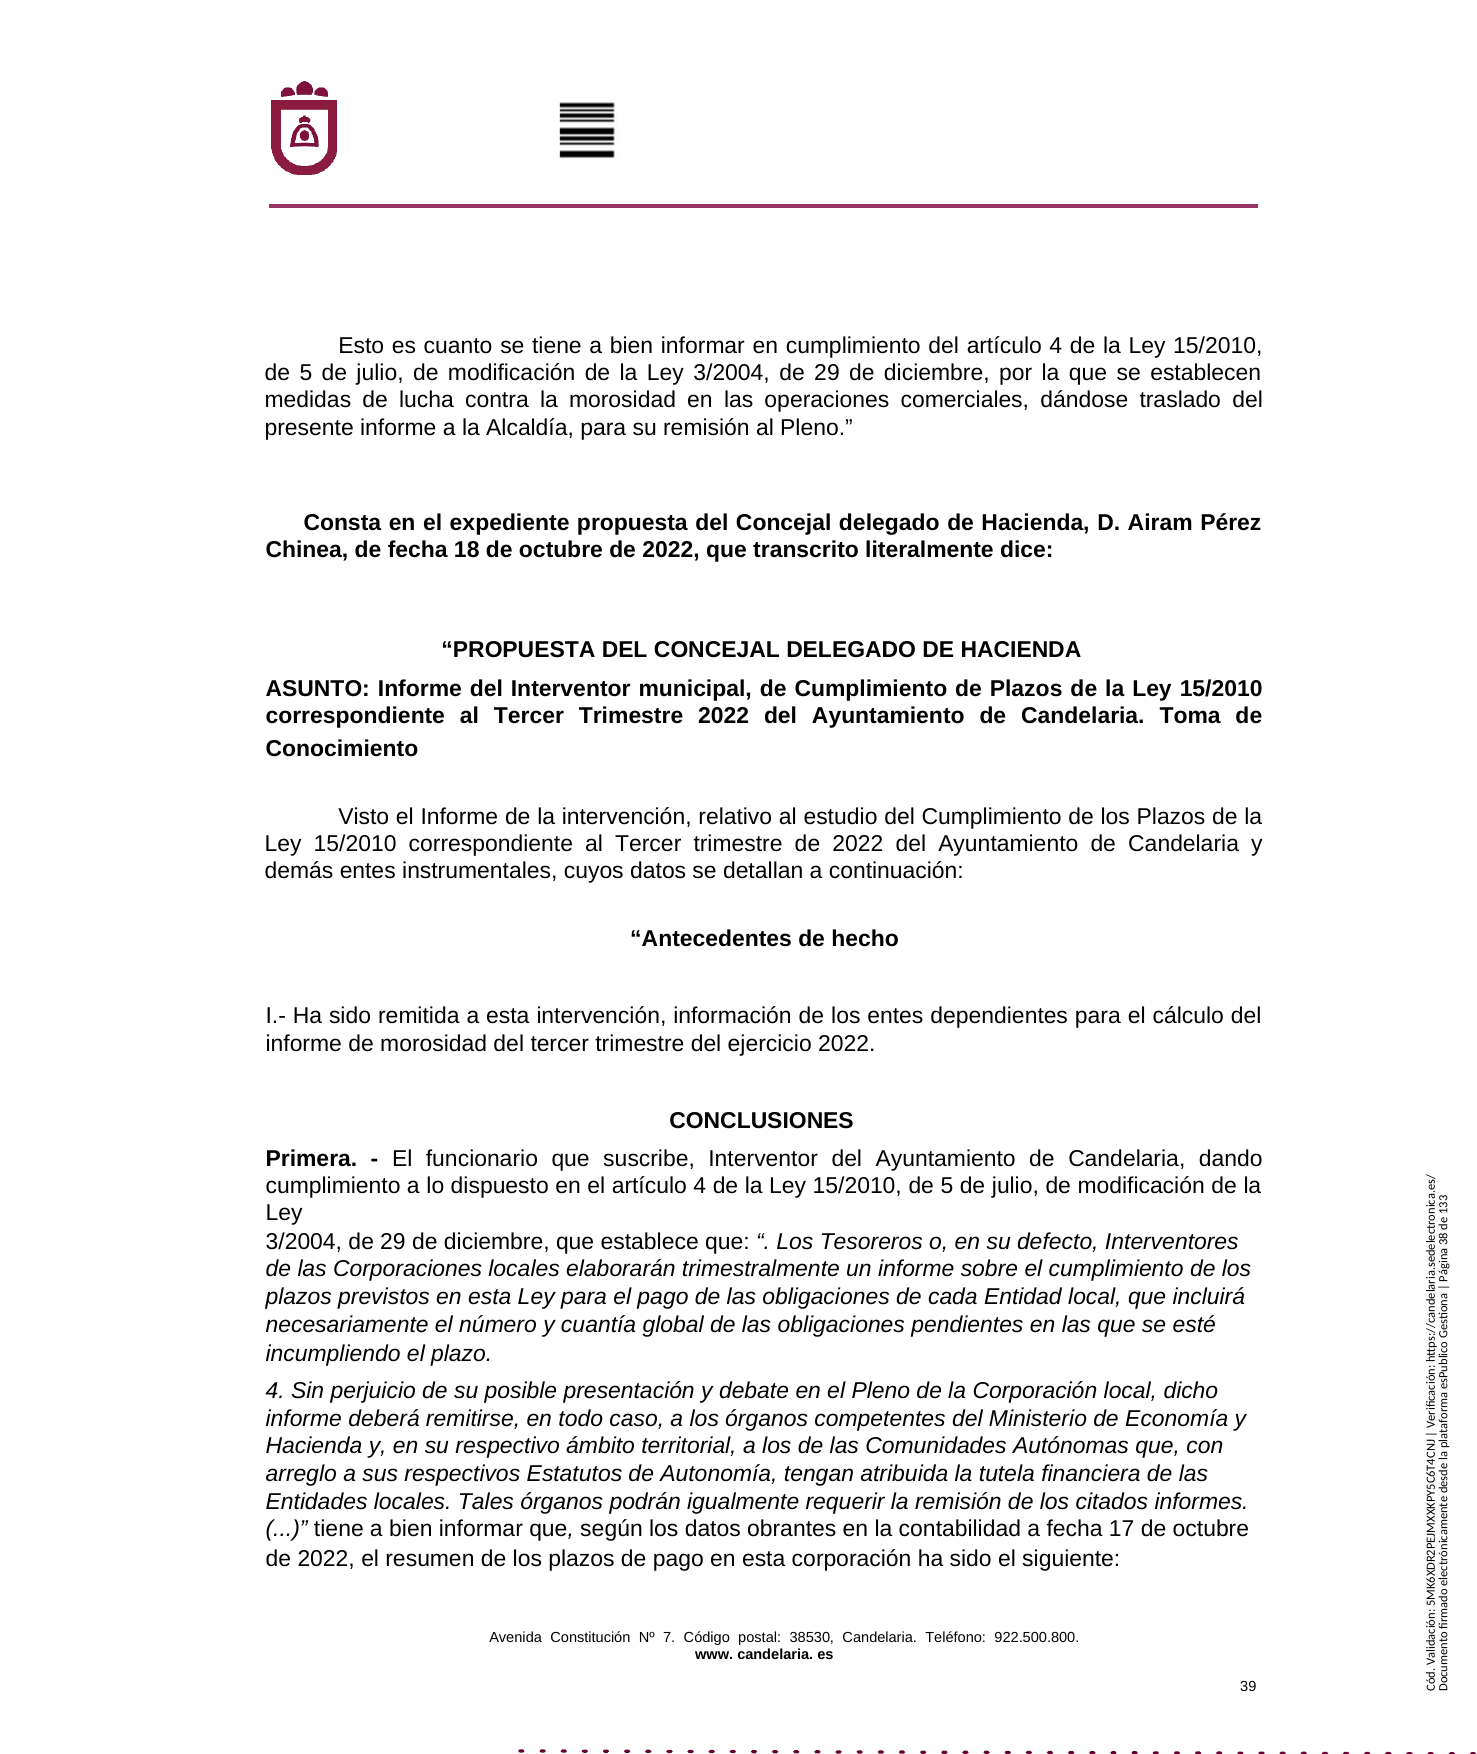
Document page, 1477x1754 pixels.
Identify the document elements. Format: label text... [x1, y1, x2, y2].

text Visto el Informe de la intervención, relativo al estudio del Cumplimiento de los Plazos de la Ley 15/2010 correspondiente al Tercer trimestre de 2022 del Ayuntamiento de Candelaria y demás entes instrumentales, cuyos datos se detallan a continuación: [264, 803, 1263, 883]
text Primera. - El funcionario que suscribe, Interventor del Ayuntamiento de Candelaria, dando cumplimiento a lo dispuesto en el artículo 4 de la Ley 15/2010, de 5 de julio, de modificación de la Ley [265, 1145, 1263, 1225]
text ASUNTO: Informe del Interventor municipal, de Cumplimiento de Plazos de la Ley 15/2010 correspondiente al Tercer Trimestre 2022 del Ayuntamiento de Candelaria. Toma de Conocimiento [265, 675, 1263, 763]
text I.- Ha sido remitida a esta intervención, información de los entes dependientes para el cálculo del informe de morosidad del tercer trimestre del ejercicio 2022. [265, 1002, 1263, 1056]
text Esto es cuanto se tiene a bien informar en cumplimiento del artículo 4 de la Ley 15/2010, de 5 de julio, de modificación de la Ley 3/2004, de 29 de diciembre, por la que se establecen medidas de lucha contra la morosidad en las operaciones comerciales, dándose traslado del presente informe a la Alcaldía, para su remisión al Pleno.” [264, 332, 1263, 440]
text 3/2004, de 29 de diciembre, que establece que: “. Los Tesoreros o, en su defecto, Interventores de las Corporaciones locales elaborarán trimestralmente un informe sobre el cumplimiento de los plazos previstos en esta Ley para el pago de las obligaciones de cada Entidad local, que incluirá necesariamente el número y cuantía global de las obligaciones pendientes en las que se esté incumpliendo el plazo. [265, 1228, 1269, 1367]
subtitle “PROPUESTA DEL CONCEJAL DELEGADO DE HACIENDA [333, 636, 1195, 663]
text Consta en el expediente propuesta del Concejal delegado de Hacienda, D. Airam Pérez Chinea, de fecha 18 de octubre de 2022, que transcrito literalmente dice: [265, 509, 1263, 562]
subtitle “Antecedentes de hecho [333, 925, 1195, 952]
text 4. Sin perjuicio de su posible presentación y debate en el Pleno de la Corporación local, dicho informe deberá remitirse, en todo caso, a los órganos competentes del Ministerio de Economía y Hacienda y, en su respectivo ámbito territorial, a los de las Comunidades Autónomas que, con arreglo a sus respectivos Estatutos de Autonomía, tengan atribuida la tutela financiera de las Entidades locales. Tales órganos podrán igualmente requerir la remisión de los citados informes. (...)” tiene a bien informar que, según los datos obrantes en la contabilidad a fecha 17 de octubre de 2022, el resumen de los plazos de pago en esta corporación ha sido el siguiente: [265, 1377, 1269, 1572]
subtitle CONCLUSIONES [333, 1107, 1196, 1133]
